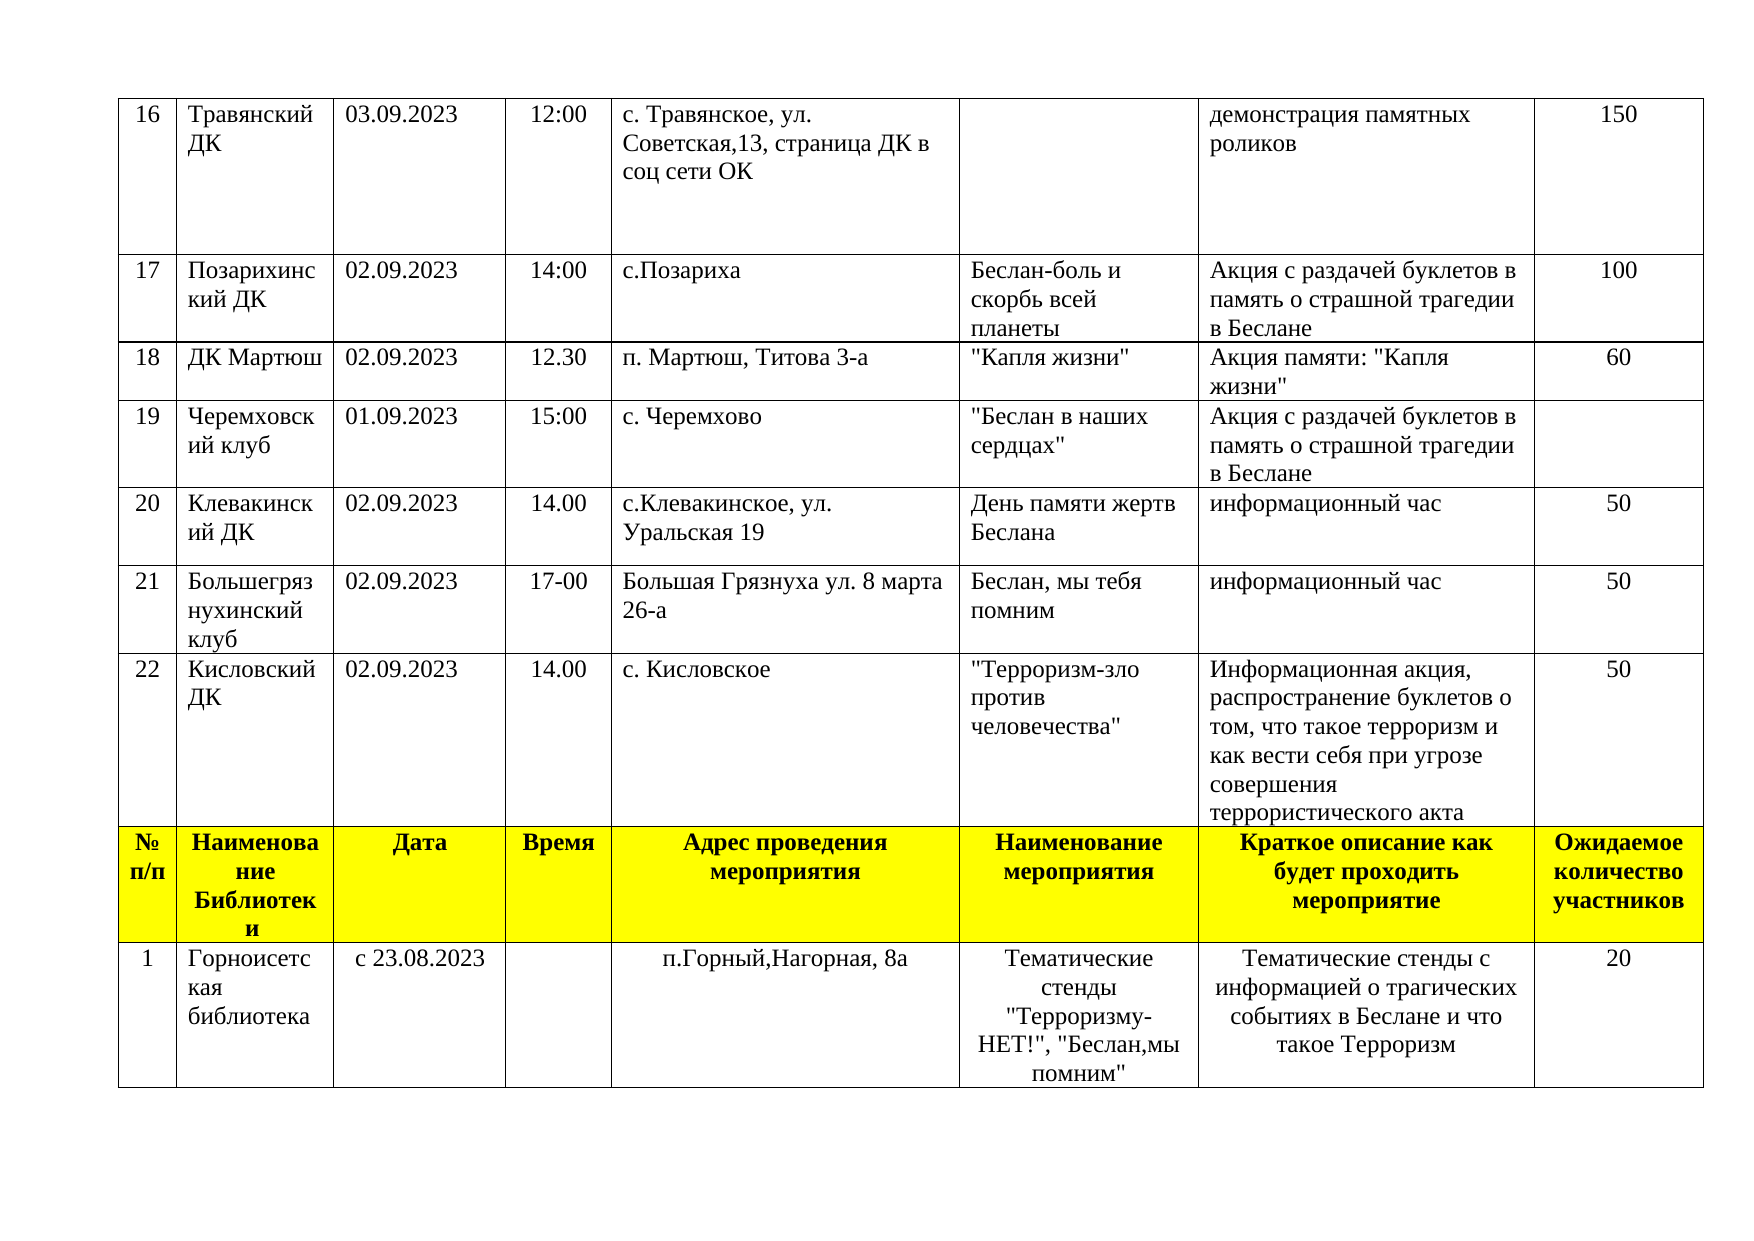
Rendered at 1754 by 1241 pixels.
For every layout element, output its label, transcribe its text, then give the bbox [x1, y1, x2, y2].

table_cell 20 [119, 488, 176, 565]
table_cell 50 [1535, 488, 1703, 565]
table_cell 02.09.2023 [334, 343, 505, 400]
table_cell Акция с раздачей буклетов в память о страшной трагедии в Беслане [1199, 401, 1534, 487]
table_cell 16 [119, 99, 176, 254]
table_cell Тематические стенды с информацией о трагических событиях в Беслане и что такое Терроризм [1199, 943, 1534, 1087]
table_cell 22 [119, 654, 176, 826]
table_cell [506, 943, 611, 1087]
table_cell Тематические стенды "Терроризму-НЕТ!", "Беслан,мы помним" [960, 943, 1198, 1087]
table_cell 15:00 [506, 401, 611, 487]
table_cell с. Кисловское [612, 654, 959, 826]
table_cell День памяти жертв Беслана [960, 488, 1198, 565]
table_cell Черемховский клуб [177, 401, 333, 487]
table_cell 14.00 [506, 488, 611, 565]
table_cell 12:00 [506, 99, 611, 254]
table_cell Клевакинский ДК [177, 488, 333, 565]
table_cell с. Травянское, ул. Советская,13, страница ДК в соц сети ОК [612, 99, 959, 254]
table_cell 150 [1535, 99, 1703, 254]
table_cell Травянский ДК [177, 99, 333, 254]
table_cell с 23.08.2023 [334, 943, 505, 1087]
table_cell Акция с раздачей буклетов в память о страшной трагедии в Беслане [1199, 255, 1534, 341]
table_cell 03.09.2023 [334, 99, 505, 254]
table_cell 17 [119, 255, 176, 341]
table_cell Горноисетская библиотека [177, 943, 333, 1087]
table_cell Краткое описание как будет проходить мероприятие [1199, 827, 1534, 942]
table_cell 14:00 [506, 255, 611, 341]
table_cell 1 [119, 943, 176, 1087]
table_cell 18 [119, 343, 176, 400]
table_cell Дата [334, 827, 505, 942]
table_cell 50 [1535, 566, 1703, 653]
table_cell информационный час [1199, 566, 1534, 653]
table_cell 14.00 [506, 654, 611, 826]
table_cell 50 [1535, 654, 1703, 826]
table_cell 20 [1535, 943, 1703, 1087]
table_cell п. Мартюш, Титова 3-а [612, 343, 959, 400]
table_cell п.Горный,Нагорная, 8а [612, 943, 959, 1087]
table_cell Беслан-боль и скорбь всей планеты [960, 255, 1198, 341]
table_cell 02.09.2023 [334, 566, 505, 653]
table_cell ДК Мартюш [177, 343, 333, 400]
table_cell Позарихинский ДК [177, 255, 333, 341]
table_cell "Беслан в наших сердцах" [960, 401, 1198, 487]
table_cell 01.09.2023 [334, 401, 505, 487]
table_cell Кисловский ДК [177, 654, 333, 826]
table_cell [1535, 401, 1703, 487]
table_cell 60 [1535, 343, 1703, 400]
table_cell 12.30 [506, 343, 611, 400]
table_cell Наименование мероприятия [960, 827, 1198, 942]
table_cell "Терроризм-зло против человечества" [960, 654, 1198, 826]
table_cell 19 [119, 401, 176, 487]
table_cell Информационная акция, распространение буклетов о том, что такое терроризм и как вести себя при угрозе совершения террористического акта [1199, 654, 1534, 826]
table_cell 21 [119, 566, 176, 653]
table_cell Беслан, мы тебя помним [960, 566, 1198, 653]
table_cell с.Позариха [612, 255, 959, 341]
table_cell 02.09.2023 [334, 654, 505, 826]
table_cell [960, 99, 1198, 254]
table_cell № п/п [119, 827, 176, 942]
table_cell Акция памяти: "Капля жизни" [1199, 343, 1534, 400]
table_cell 100 [1535, 255, 1703, 341]
table_cell 02.09.2023 [334, 255, 505, 341]
table_cell с.Клевакинское, ул. Уральская 19 [612, 488, 959, 565]
table_cell 02.09.2023 [334, 488, 505, 565]
table_cell Ожидаемое количество участников [1535, 827, 1703, 942]
table_cell 17-00 [506, 566, 611, 653]
table_cell с. Черемхово [612, 401, 959, 487]
table_cell Время [506, 827, 611, 942]
table_cell Большегрязнухинский клуб [177, 566, 333, 653]
table_cell демонстрация памятных роликов [1199, 99, 1534, 254]
table_cell "Капля жизни" [960, 343, 1198, 400]
table_cell Наименование Библиотеки [177, 827, 333, 942]
table_cell Адрес проведения мероприятия [612, 827, 959, 942]
table_cell Большая Грязнуха ул. 8 марта 26-а [612, 566, 959, 653]
table_cell информационный час [1199, 488, 1534, 565]
